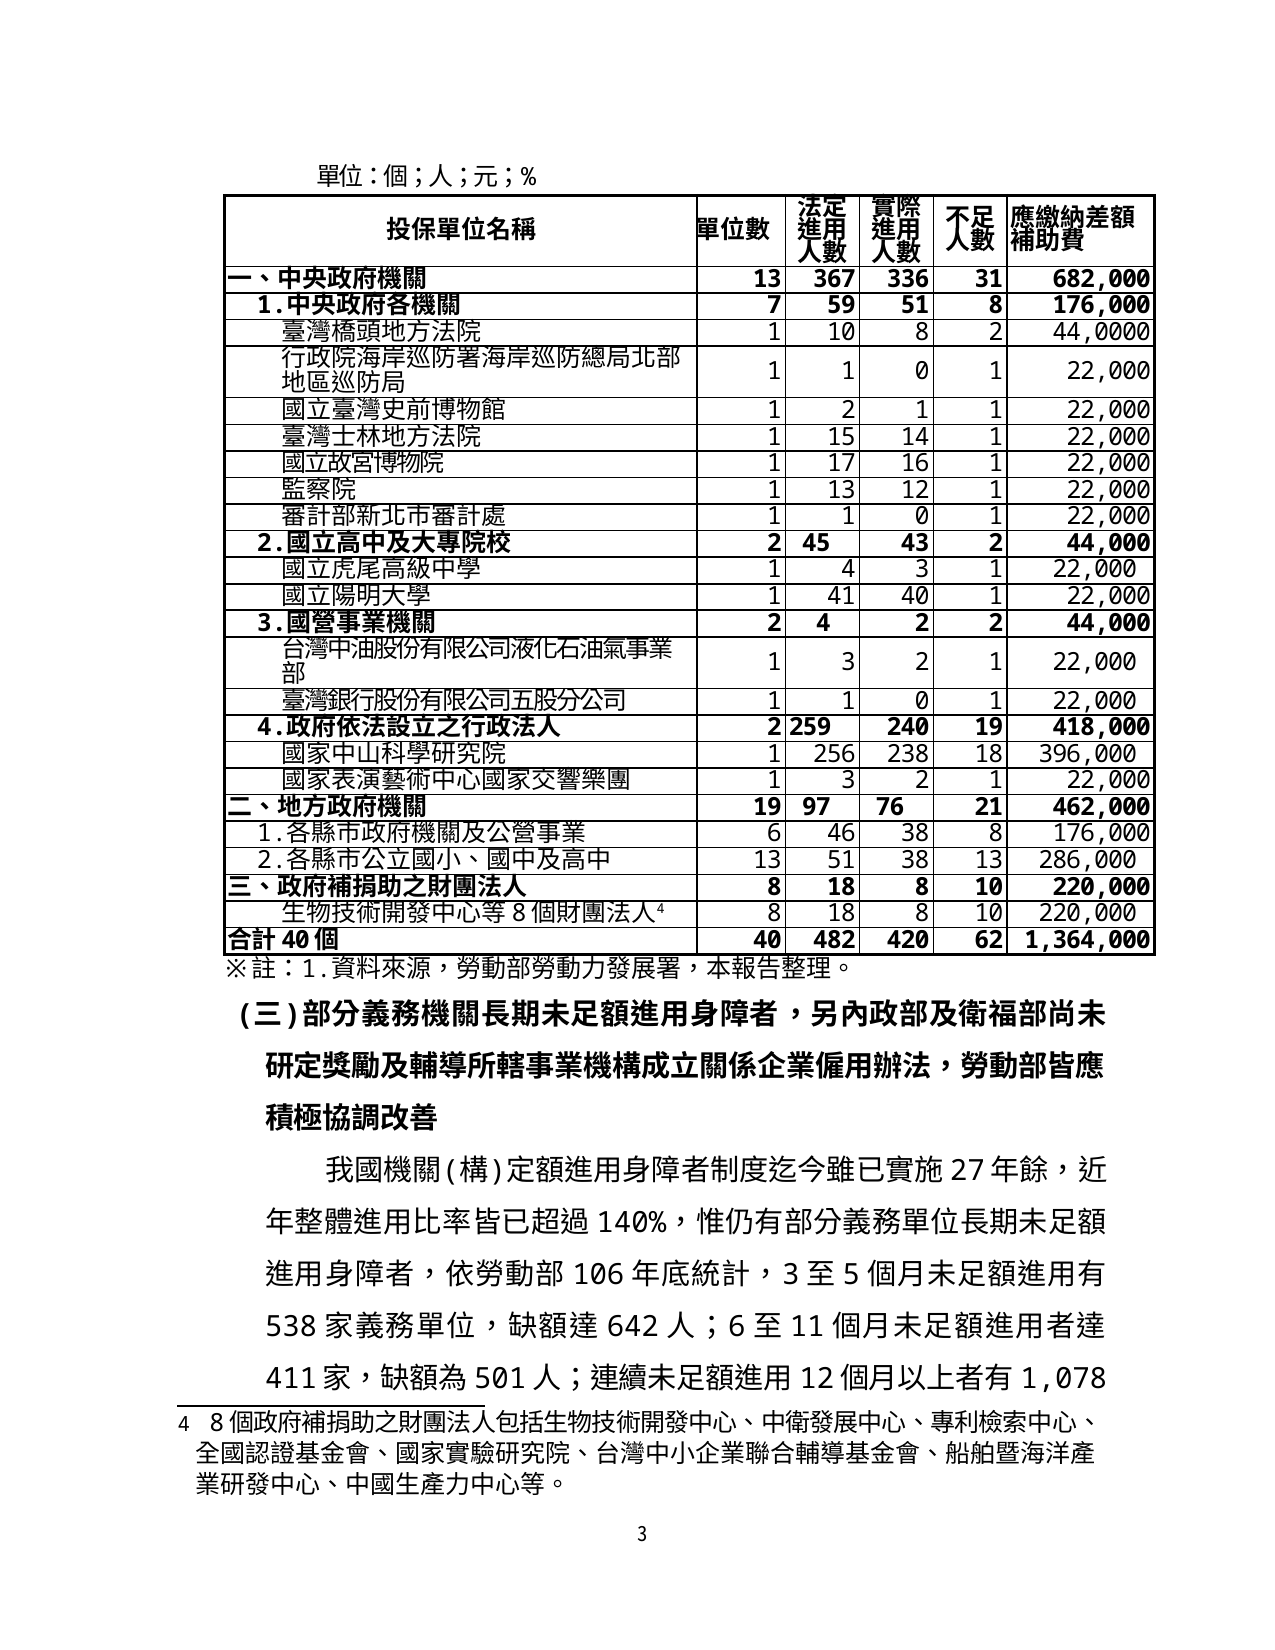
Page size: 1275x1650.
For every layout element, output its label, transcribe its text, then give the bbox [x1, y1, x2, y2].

table_cell 1 [934, 638, 1006, 687]
table_cell 1 [698, 638, 785, 687]
table_cell 13 [698, 267, 785, 292]
table_cell 238 [860, 742, 933, 767]
table_cell 1 [934, 689, 1006, 714]
table_cell 1 [698, 478, 785, 503]
table_cell 2 [934, 531, 1006, 556]
table_cell 1 [698, 452, 785, 477]
table_cell 國立虎尾高級中學 [226, 558, 696, 583]
table_cell 682,000 [1008, 267, 1153, 292]
table_cell 7 [698, 294, 785, 319]
table_cell 1 [698, 558, 785, 583]
table_cell 8 [934, 822, 1006, 847]
table_cell 行政院海岸巡防署海岸巡防總局北部地區巡防局 [226, 347, 696, 397]
table_cell 2 [934, 611, 1006, 636]
table_cell 國立陽明大學 [226, 585, 696, 609]
table_cell 19 [698, 795, 785, 820]
table_cell 0 [860, 689, 933, 714]
table_cell 22,000 [1008, 689, 1153, 714]
table_cell 1,364,000 [1008, 928, 1153, 953]
table_cell 256 [786, 742, 859, 767]
table_cell 46 [786, 822, 859, 847]
table_cell 一、中央政府機關 [226, 267, 696, 292]
table_cell 8 [860, 320, 933, 345]
table_cell 合計40個 [226, 928, 696, 953]
text 我國機關(構)定額進用身障者制度迄今雖已實施27年餘，近年整體進用比率皆已超過140%，惟仍有部分義務單位長期未足額進用身障者，依勞動部106年底統計，3至5個月未足額進用有538家義務單位，缺額達642人；6至11個月未足額進用者達411家，缺額為501人；連續未足額進用12個月以上者有1,078 [265, 1139, 1107, 1399]
table_cell 國立故宮博物院 [226, 452, 696, 477]
table_cell 1 [934, 478, 1006, 503]
table_cell 45 [786, 531, 859, 556]
table_cell 59 [786, 294, 859, 319]
table_cell 1 [934, 452, 1006, 477]
table_cell 2 [698, 611, 785, 636]
table_cell 臺灣銀行股份有限公司五股分公司 [226, 689, 696, 714]
table_cell 2 [786, 398, 859, 423]
table_cell 22,000 [1008, 769, 1153, 794]
table_cell 生物技術開發中心等8個財團法人 [226, 902, 696, 927]
table_cell 2 [698, 716, 785, 741]
table_header 不足 人數 [934, 197, 1006, 266]
table_cell 3 [860, 558, 933, 583]
table_cell 22,000 [1008, 398, 1153, 423]
table_cell 4 [786, 558, 859, 583]
table_cell 38 [860, 822, 933, 847]
table_cell 2.國立高中及大專院校 [226, 531, 696, 556]
table_cell 22,000 [1008, 452, 1153, 477]
table_cell 2 [698, 531, 785, 556]
table_header 法定 進用人數 [786, 197, 859, 266]
table_cell 41 [786, 585, 859, 609]
table_cell 審計部新北市審計處 [226, 505, 696, 530]
table_cell 台灣中油股份有限公司液化石油氣事業部 [226, 638, 696, 687]
table_cell 13 [698, 848, 785, 873]
table_cell 3 [786, 638, 859, 687]
table_cell 17 [786, 452, 859, 477]
table_cell 0 [860, 347, 933, 397]
table_cell 51 [786, 848, 859, 873]
table_cell 13 [786, 478, 859, 503]
table_cell 10 [934, 875, 1006, 900]
table_cell 1 [698, 398, 785, 423]
table_cell 62 [934, 928, 1006, 953]
table_cell 76 [860, 795, 933, 820]
table_cell 國家中山科學研究院 [226, 742, 696, 767]
table_header 單位數 [698, 197, 785, 266]
table_cell 44,000 [1008, 531, 1153, 556]
table_cell 1 [934, 505, 1006, 530]
table_cell 12 [860, 478, 933, 503]
table_cell 22,000 [1008, 425, 1153, 450]
table_cell 22,000 [1008, 638, 1153, 687]
table_cell 2 [934, 320, 1006, 345]
table_cell 259 [786, 716, 859, 741]
table_cell 8 [698, 875, 785, 900]
table_cell 1.各縣市政府機關及公營事業 [226, 822, 696, 847]
table_cell 3 [786, 769, 859, 794]
table_cell 監察院 [226, 478, 696, 503]
table_cell 1 [698, 769, 785, 794]
table_cell 240 [860, 716, 933, 741]
table_cell 396,000 [1008, 742, 1153, 767]
table_cell 40 [860, 585, 933, 609]
table_cell 22,000 [1008, 585, 1153, 609]
table_cell 1 [934, 425, 1006, 450]
table_cell 176,000 [1008, 822, 1153, 847]
table_cell 21 [934, 795, 1006, 820]
table_cell 40 [698, 928, 785, 953]
table_cell 6 [698, 822, 785, 847]
table_cell 8 [698, 902, 785, 927]
table_cell 8 [860, 902, 933, 927]
table_cell 0 [860, 505, 933, 530]
table_cell 8 [934, 294, 1006, 319]
table_cell 336 [860, 267, 933, 292]
table_cell 3.國營事業機關 [226, 611, 696, 636]
table_header 實際進用 人數 [860, 197, 933, 266]
text ※註：1.資料來源，勞動部勞動力發展署，本報告整理。 [221, 957, 1122, 982]
table_cell 176,000 [1008, 294, 1153, 319]
table_cell 18 [934, 742, 1006, 767]
table_header 應繳納差額 補助費 [1008, 197, 1153, 266]
table_cell 420 [860, 928, 933, 953]
table_header 投保單位名稱 [226, 197, 696, 266]
table_cell 367 [786, 267, 859, 292]
table_cell 22,000 [1008, 558, 1153, 583]
table_cell 1 [698, 425, 785, 450]
table_cell 1.中央政府各機關 [226, 294, 696, 319]
table_cell 1 [934, 398, 1006, 423]
table_cell 2 [860, 769, 933, 794]
table_cell 1 [786, 689, 859, 714]
table_cell 14 [860, 425, 933, 450]
table_cell 1 [860, 398, 933, 423]
table_cell 10 [934, 902, 1006, 927]
table_cell 286,000 [1008, 848, 1153, 873]
table_cell 22,000 [1008, 478, 1153, 503]
table_cell 22,000 [1008, 505, 1153, 530]
table_cell 1 [698, 689, 785, 714]
table_cell 國家表演藝術中心國家交響樂團 [226, 769, 696, 794]
table_cell 1 [698, 505, 785, 530]
table_cell 8 [860, 875, 933, 900]
table_cell 18 [786, 902, 859, 927]
table_cell 1 [698, 585, 785, 609]
table_cell 1 [786, 347, 859, 397]
table_cell 462,000 [1008, 795, 1153, 820]
table_cell 18 [786, 875, 859, 900]
table_cell 220,000 [1008, 875, 1153, 900]
table_cell 22,000 [1008, 347, 1153, 397]
table_cell 418,000 [1008, 716, 1153, 741]
table_cell 10 [786, 320, 859, 345]
table_cell 1 [934, 347, 1006, 397]
table_cell 44,000 [1008, 611, 1153, 636]
table_cell 2.各縣市公立國小、國中及高中 [226, 848, 696, 873]
table_cell 1 [934, 558, 1006, 583]
table_cell 16 [860, 452, 933, 477]
table_cell 二、地方政府機關 [226, 795, 696, 820]
table_cell 1 [786, 505, 859, 530]
table_cell 13 [934, 848, 1006, 873]
table_cell 19 [934, 716, 1006, 741]
table_cell 38 [860, 848, 933, 873]
table_cell 97 [786, 795, 859, 820]
table_cell 51 [860, 294, 933, 319]
table_cell 15 [786, 425, 859, 450]
table_cell 31 [934, 267, 1006, 292]
table_cell 1 [934, 769, 1006, 794]
table_cell 1 [698, 347, 785, 397]
table_cell 1 [698, 320, 785, 345]
text (三)部分義務機關長期未足額進用身障者，另內政部及衛福部尚未研定獎勵及輔導所轄事業機構成立關係企業僱用辦法，勞動部皆應積極協調改善 [236, 982, 1107, 1139]
table_cell 4 [786, 611, 859, 636]
table_cell 臺灣士林地方法院 [226, 425, 696, 450]
table_cell 三、政府補捐助之財團法人 [226, 875, 696, 900]
table_cell 482 [786, 928, 859, 953]
text 單位：個；人；元；% [221, 150, 1151, 194]
table_cell 臺灣橋頭地方法院 [226, 320, 696, 345]
table_cell 4.政府依法設立之行政法人 [226, 716, 696, 741]
table_cell 44,0000 [1008, 320, 1153, 345]
table_cell 2 [860, 638, 933, 687]
table_cell 220,000 [1008, 902, 1153, 927]
table_cell 1 [934, 585, 1006, 609]
table_cell 1 [698, 742, 785, 767]
table_cell 2 [860, 611, 933, 636]
table_cell 43 [860, 531, 933, 556]
table_cell 國立臺灣史前博物館 [226, 398, 696, 423]
